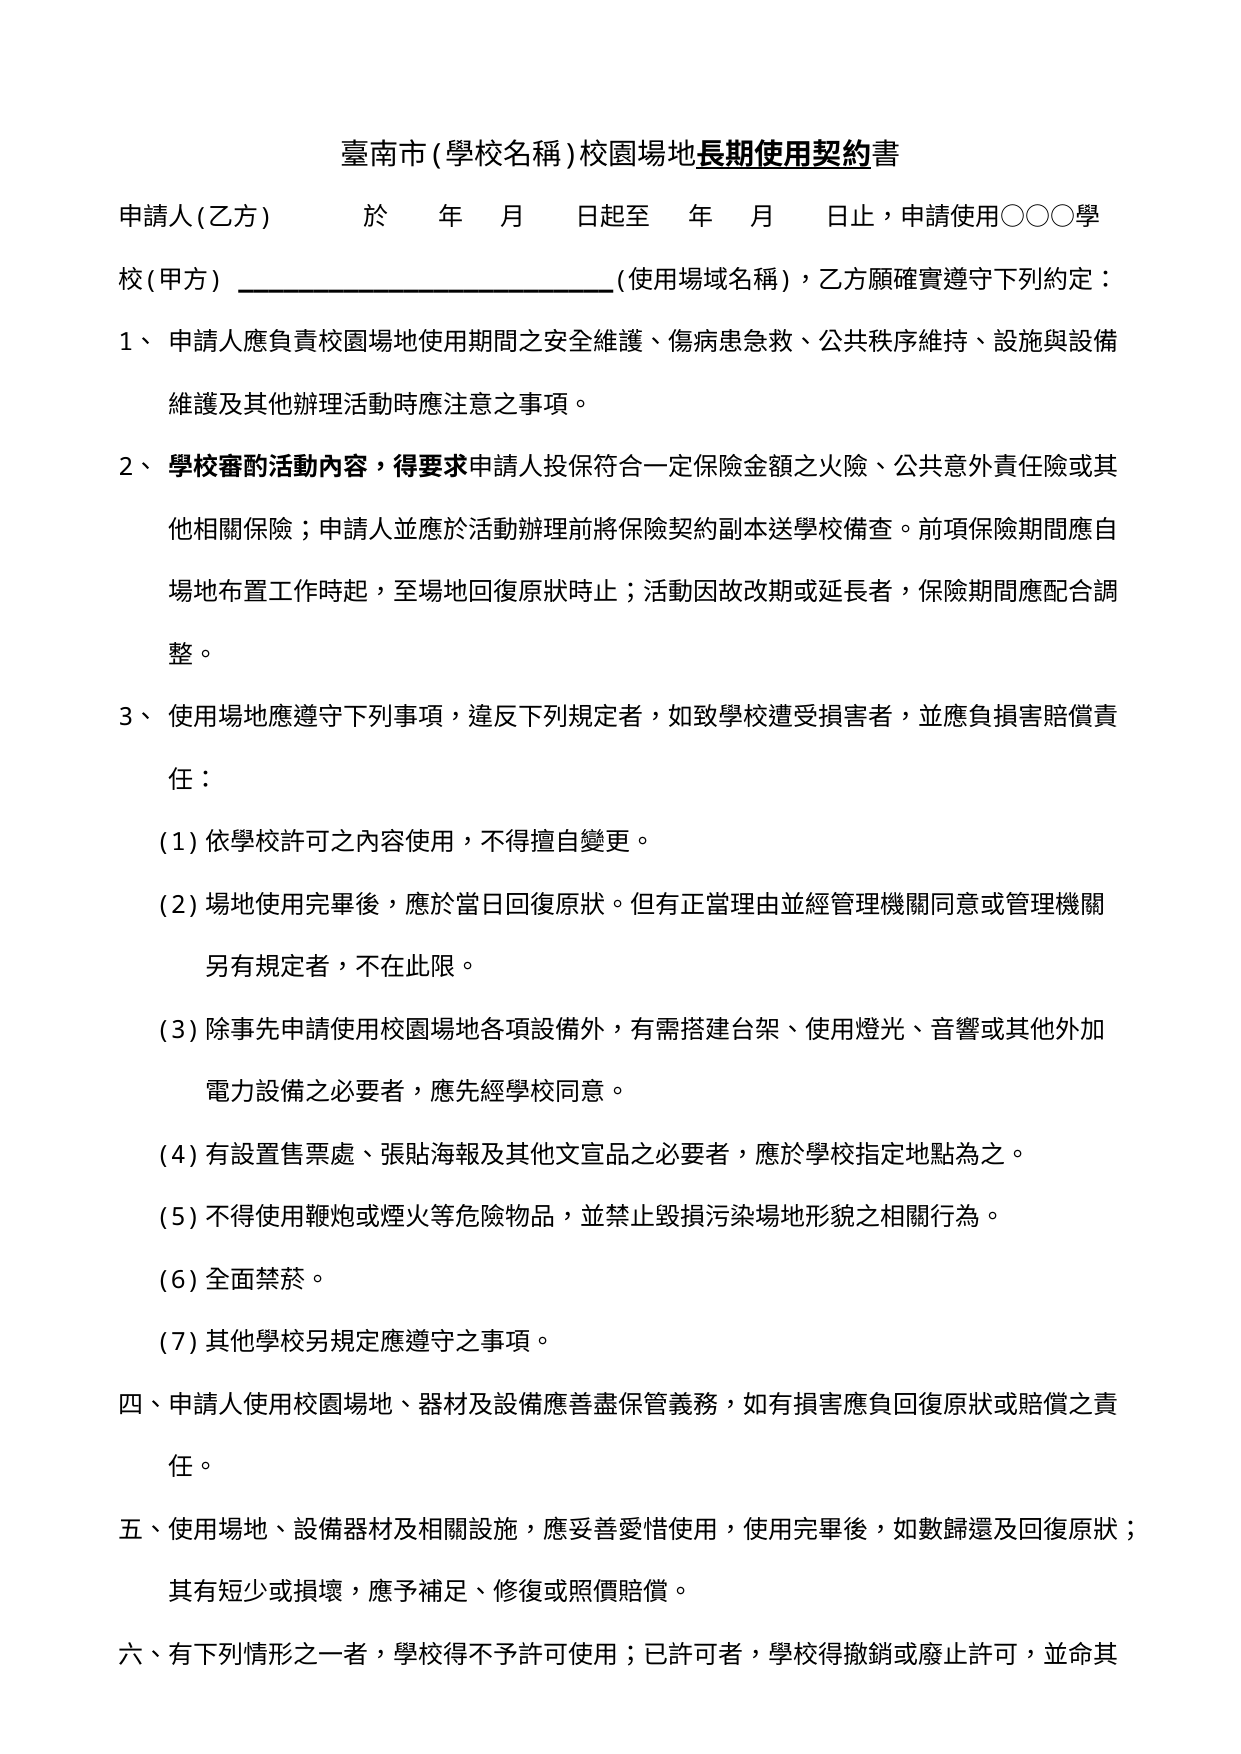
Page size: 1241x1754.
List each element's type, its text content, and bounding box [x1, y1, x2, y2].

list 其他學校另規定應遵守之事項。 [156, 1298, 1122, 1361]
text 四、申請人使用校園場地、器材及設備應善盡保管義務，如有損害應負回復原狀或賠償之責任。 [118, 1361, 1122, 1486]
list 使用場地應遵守下列事項，違反下列規定者，如致學校遭受損害者，並應負損害賠償責任： [118, 673, 1122, 798]
text 五、使用場地、設備器材及相關設施，應妥善愛惜使用，使用完畢後，如數歸還及回復原狀；其有短少或損壞，應予補足、修復或照價賠償。 [118, 1486, 1122, 1611]
list 除事先申請使用校園場地各項設備外，有需搭建台架、使用燈光、音響或其他外加電力設備之必要者，應先經學校同意。 [156, 986, 1122, 1111]
list 全面禁菸。 [156, 1236, 1122, 1298]
text 申請人(乙方) 於 年 月 日起至 年 月 日止，申請使用○○○學校(甲方) _________________________(使用場域名稱)，乙方願確實遵守下列約定： [118, 173, 1122, 298]
list 依學校許可之內容使用，不得擅自變更。 [156, 798, 1122, 861]
list 場地使用完畢後，應於當日回復原狀。但有正當理由並經管理機關同意或管理機關另有規定者，不在此限。 [156, 861, 1122, 986]
text 六、有下列情形之一者，學校得不予許可使用；已許可者，學校得撤銷或廢止許可，並命其 [118, 1611, 1122, 1673]
list 申請人應負責校園場地使用期間之安全維護、傷病患急救、公共秩序維持、設施與設備維護及其他辦理活動時應注意之事項。 [118, 298, 1122, 423]
list 有設置售票處、張貼海報及其他文宣品之必要者，應於學校指定地點為之。 [156, 1111, 1122, 1173]
list 學校審酌活動內容，得要求申請人投保符合一定保險金額之火險、公共意外責任險或其他相關保險；申請人並應於活動辦理前將保險契約副本送學校備查。前項保險期間應自場地布置工作時起，至場地回復原狀時止；活動因故改期或延長者，保險期間應配合調整。 [118, 423, 1122, 673]
text 臺南市(學校名稱)校園場地長期使用契約書 [118, 111, 1122, 173]
list 不得使用鞭炮或煙火等危險物品，並禁止毀損污染場地形貌之相關行為。 [156, 1173, 1122, 1236]
